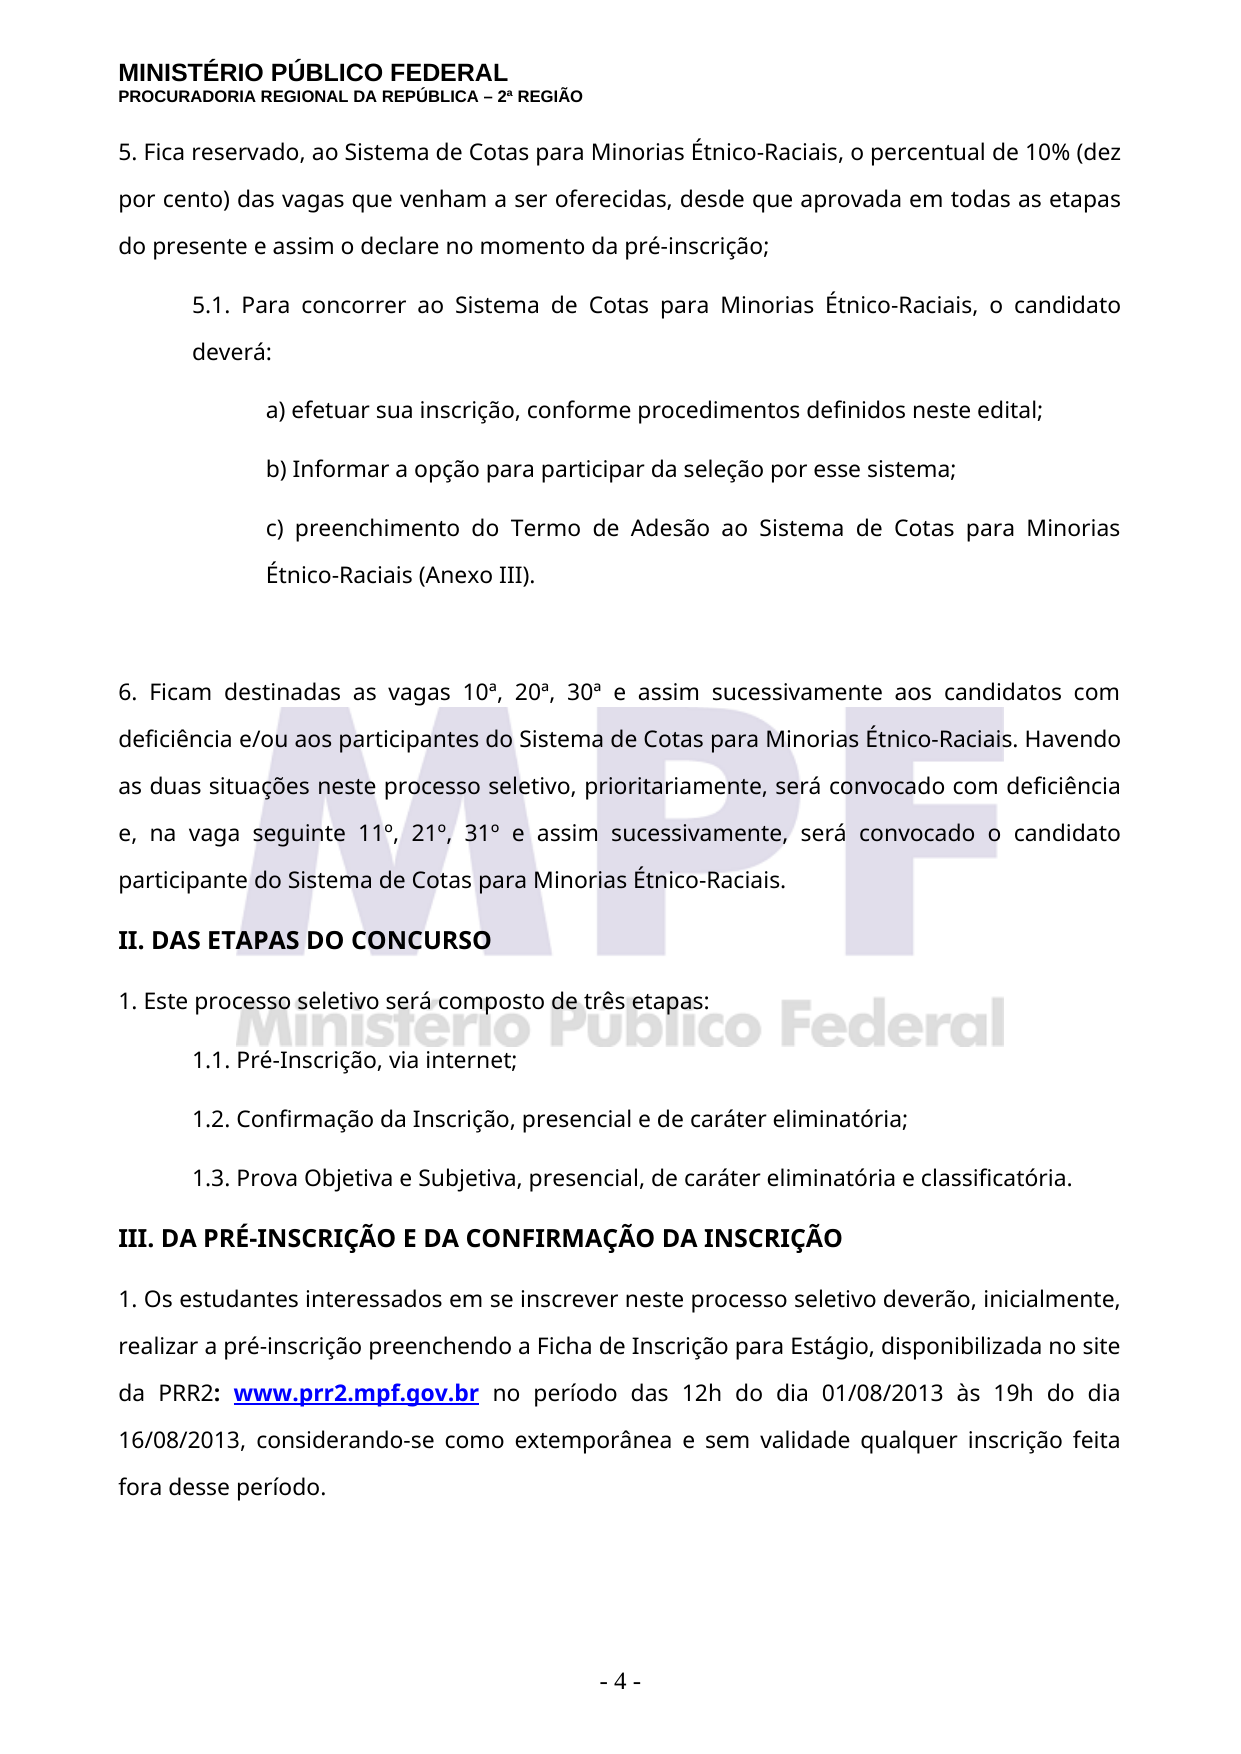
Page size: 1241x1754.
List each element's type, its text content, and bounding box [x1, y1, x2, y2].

text 1.3. Prova Objetiva e Subjetiva, presencial, de caráter eliminatória e classificatória. [192, 1162, 1122, 1193]
text II. DAS ETAPAS DO CONCURSO [118, 922, 1122, 956]
text b) Informar a opção para participar da seleção por esse sistema; [266, 453, 1122, 484]
text 1.1. Pré-Inscrição, via internet; [192, 1044, 1122, 1075]
picture [236, 1017, 1004, 1044]
text 1. Os estudantes interessados em se inscrever neste processo seletivo deverão, inicialmente, realizar a pré-inscrição preenchendo a Ficha de Inscrição para Estágio, disponibilizada no site da PRR2: www.prr2.mpf.gov.br no período das 12h do dia 01/08/2013 às 19h do dia 16/08/2013, considerando-se como extemporânea e sem validade qualquer inscrição feita fora desse período. [118, 1283, 1122, 1502]
text III. DA PRÉ-INSCRIÇÃO E DA CONFIRMAÇÃO DA INSCRIÇÃO [118, 1220, 1122, 1254]
text 5. Fica reservado, ao Sistema de Cotas para Minorias Étnico-Raciais, o percentual de 10% (dez por cento) das vagas que venham a ser oferecidas, desde que aprovada em todas as etapas do presente e assim o declare no momento da pré-inscrição; [118, 136, 1122, 261]
text 1. Este processo seletivo será composto de três etapas: [118, 985, 1122, 1017]
picture [236, 956, 1004, 985]
picture [236, 895, 1004, 922]
text c) preenchimento do Termo de Adesão ao Sistema de Cotas para Minorias Étnico-Raciais (Anexo III). [266, 512, 1122, 590]
text 1.2. Confirmação da Inscrição, presencial e de caráter eliminatória; [192, 1103, 1122, 1134]
text 5.1. Para concorrer ao Sistema de Cotas para Minorias Étnico-Raciais, o candidato deverá: [192, 289, 1122, 367]
text a) efetuar sua inscrição, conforme procedimentos definidos neste edital; [266, 394, 1122, 426]
text 6. Ficam destinadas as vagas 10ª, 20ª, 30ª e assim sucessivamente aos candidatos com deficiência e/ou aos participantes do Sistema de Cotas para Minorias Étnico-Raciais. Havendo as duas situações neste processo seletivo, prioritariamente, será convocado com deficiência e, na vaga seguinte 11º, 21º, 31º e assim sucessivamente, será convocado o candidato participante do Sistema de Cotas para Minorias Étnico-Raciais. [118, 676, 1122, 895]
